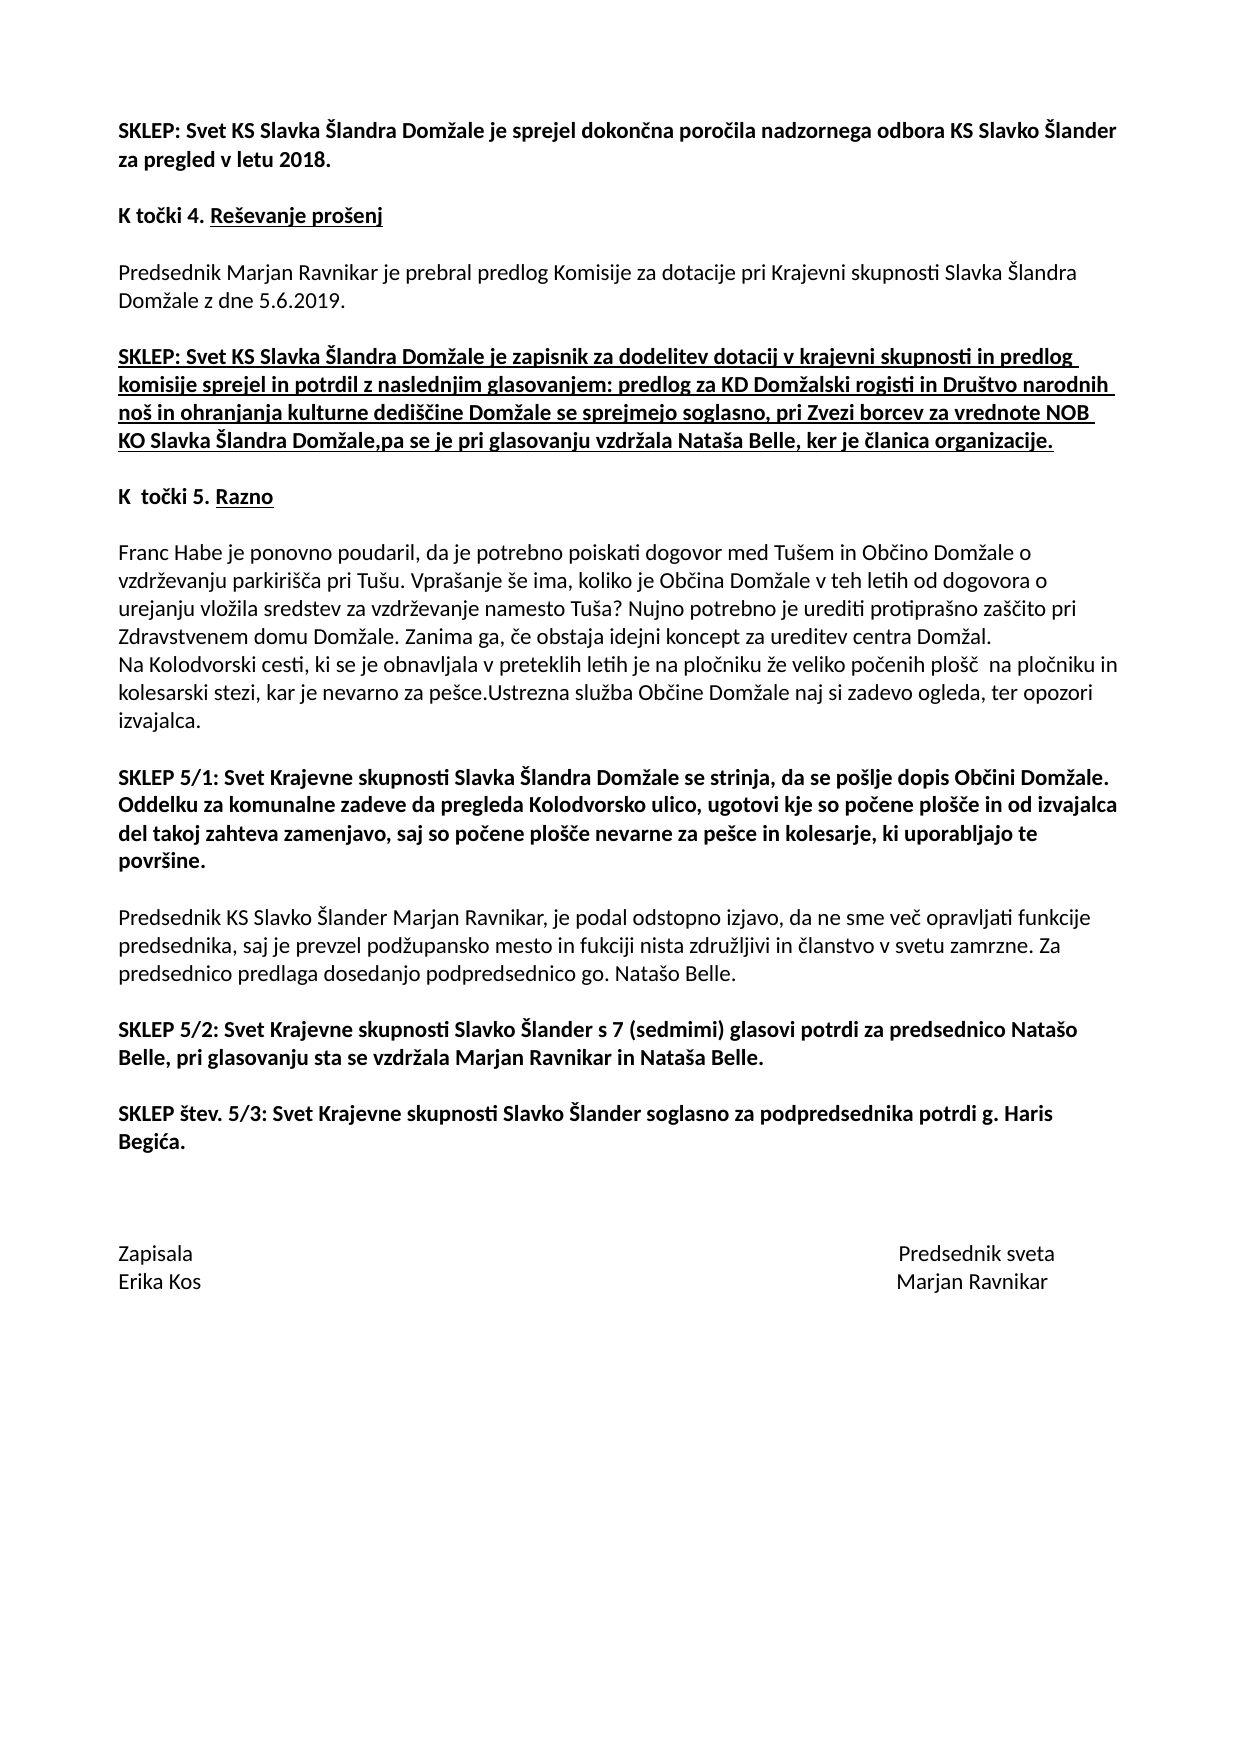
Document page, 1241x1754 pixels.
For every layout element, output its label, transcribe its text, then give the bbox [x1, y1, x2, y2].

text K točki 4. Reševanje prošenj [118, 201, 1122, 229]
text K točki 5. Razno [118, 482, 1122, 510]
text Predsednik Marjan Ravnikar je prebral predlog Komisije za dotacije pri Krajevni skupnosti Slavka Šlandra Domžale z dne 5.6.2019. [118, 258, 1122, 314]
text Predsednik KS Slavko Šlander Marjan Ravnikar, je podal odstopno izjavo, da ne sme več opravljati funkcije predsednika, saj je prevzel podžupansko mesto in fukciji nista združljivi in članstvo v svetu zamrzne. Za predsednico predlaga dosedanjo podpredsednico go. Natašo Belle. [118, 903, 1122, 987]
text SKLEP 5/1: Svet Krajevne skupnosti Slavka Šlandra Domžale se strinja, da se pošlje dopis Občini Domžale. Oddelku za komunalne zadeve da pregleda Kolodvorsko ulico, ugotovi kje so počene plošče in od izvajalca del takoj zahteva zamenjavo, saj so počene plošče nevarne za pešce in kolesarje, ki uporabljajo te površine. [118, 763, 1122, 875]
text Erika Kos Marjan Ravnikar [118, 1267, 1122, 1295]
text SKLEP 5/2: Svet Krajevne skupnosti Slavko Šlander s 7 (sedmimi) glasovi potrdi za predsednico Natašo Belle, pri glasovanju sta se vzdržala Marjan Ravnikar in Nataša Belle. [118, 1015, 1122, 1071]
text SKLEP: Svet KS Slavka Šlandra Domžale je sprejel dokončna poročila nadzornega odbora KS Slavko Šlander za pregled v letu 2018. [118, 117, 1122, 173]
text SKLEP štev. 5/3: Svet Krajevne skupnosti Slavko Šlander soglasno za podpredsednika potrdi g. Haris Begića. [118, 1099, 1122, 1155]
text SKLEP: Svet KS Slavka Šlandra Domžale je zapisnik za dodelitev dotacij v krajevni skupnosti in predlog komisije sprejel in potrdil z naslednjim glasovanjem: predlog za KD Domžalski rogisti in Društvo narodnih noš in ohranjanja kulturne dediščine Domžale se sprejmejo soglasno, pri Zvezi borcev za vrednote NOB KO Slavka Šlandra Domžale,pa se je pri glasovanju vzdržala Nataša Belle, ker je članica organizacije. [118, 342, 1122, 454]
text Franc Habe je ponovno poudaril, da je potrebno poiskati dogovor med Tušem in Občino Domžale o vzdrževanju parkirišča pri Tušu. Vprašanje še ima, koliko je Občina Domžale v teh letih od dogovora o urejanju vložila sredstev za vzdrževanje namesto Tuša? Nujno potrebno je urediti protiprašno zaščito pri Zdravstvenem domu Domžale. Zanima ga, če obstaja idejni koncept za ureditev centra Domžal. [118, 538, 1122, 651]
text Na Kolodvorski cesti, ki se je obnavljala v preteklih letih je na pločniku že veliko počenih plošč na pločniku in kolesarski stezi, kar je nevarno za pešce.Ustrezna služba Občine Domžale naj si zadevo ogleda, ter opozori izvajalca. [118, 651, 1122, 734]
text Zapisala Predsednik sveta [118, 1239, 1122, 1267]
